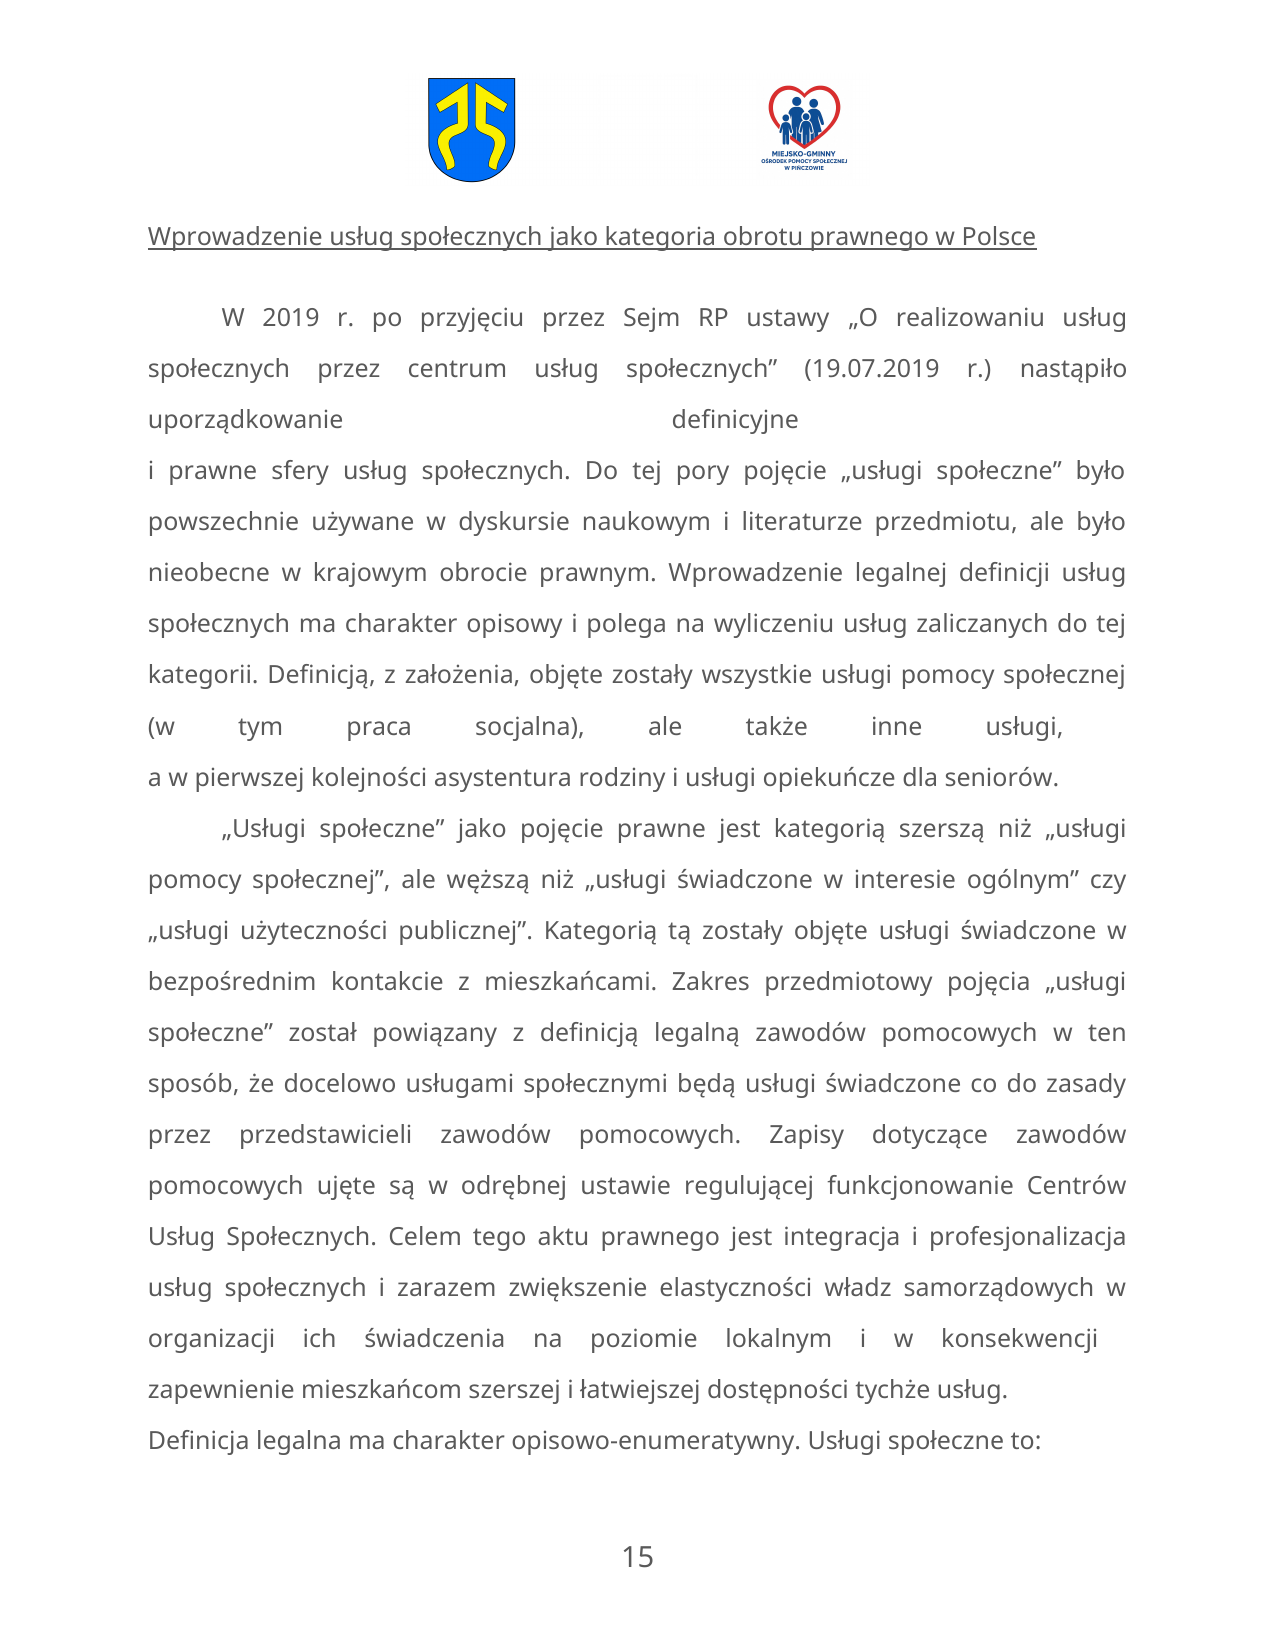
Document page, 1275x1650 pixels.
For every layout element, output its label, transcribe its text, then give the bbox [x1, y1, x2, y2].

text Definicja legalna ma charakter opisowo-enumeratywny. Usługi społeczne to: [148, 1423, 1127, 1457]
text W 2019 r. po przyjęciu przez Sejm RP ustawy „O realizowaniu usług społecznych przez centrum usług społecznych” (19.07.2019 r.) nastąpiło uporządkowanie definicyjne i prawne sfery usług społecznych. Do tej pory pojęcie „usługi społeczne” było powszechnie używane w dyskursie naukowym i literaturze przedmiotu, ale było nieobecne w krajowym obrocie prawnym. Wprowadzenie legalnej definicji usług społecznych ma charakter opisowy i polega na wyliczeniu usług zaliczanych do tej kategorii. Definicją, z założenia, objęte zostały wszystkie usługi pomocy społecznej (w tym praca socjalna), ale także inne usługi, a w pierwszej kolejności asystentura rodziny i usługi opiekuńcze dla seniorów. [148, 300, 1127, 793]
picture [405, 73, 870, 186]
text „Usługi społeczne” jako pojęcie prawne jest kategorią szerszą niż „usługi pomocy społecznej”, ale węższą niż „usługi świadczone w interesie ogólnym” czy „usługi użyteczności publicznej”. Kategorią tą zostały objęte usługi świadczone w bezpośrednim kontakcie z mieszkańcami. Zakres przedmiotowy pojęcia „usługi społeczne” został powiązany z definicją legalną zawodów pomocowych w ten sposób, że docelowo usługami społecznymi będą usługi świadczone co do zasady przez przedstawicieli zawodów pomocowych. Zapisy dotyczące zawodów pomocowych ujęte są w odrębnej ustawie regulującej funkcjonowanie Centrów Usług Społecznych. Celem tego aktu prawnego jest integracja i profesjonalizacja usług społecznych i zarazem zwiększenie elastyczności władz samorządowych w organizacji ich świadczenia na poziomie lokalnym i w konsekwencji zapewnienie mieszkańcom szerszej i łatwiejszej dostępności tychże usług. [148, 810, 1127, 1406]
text Wprowadzenie usług społecznych jako kategoria obrotu prawnego w Polsce [148, 219, 1127, 253]
